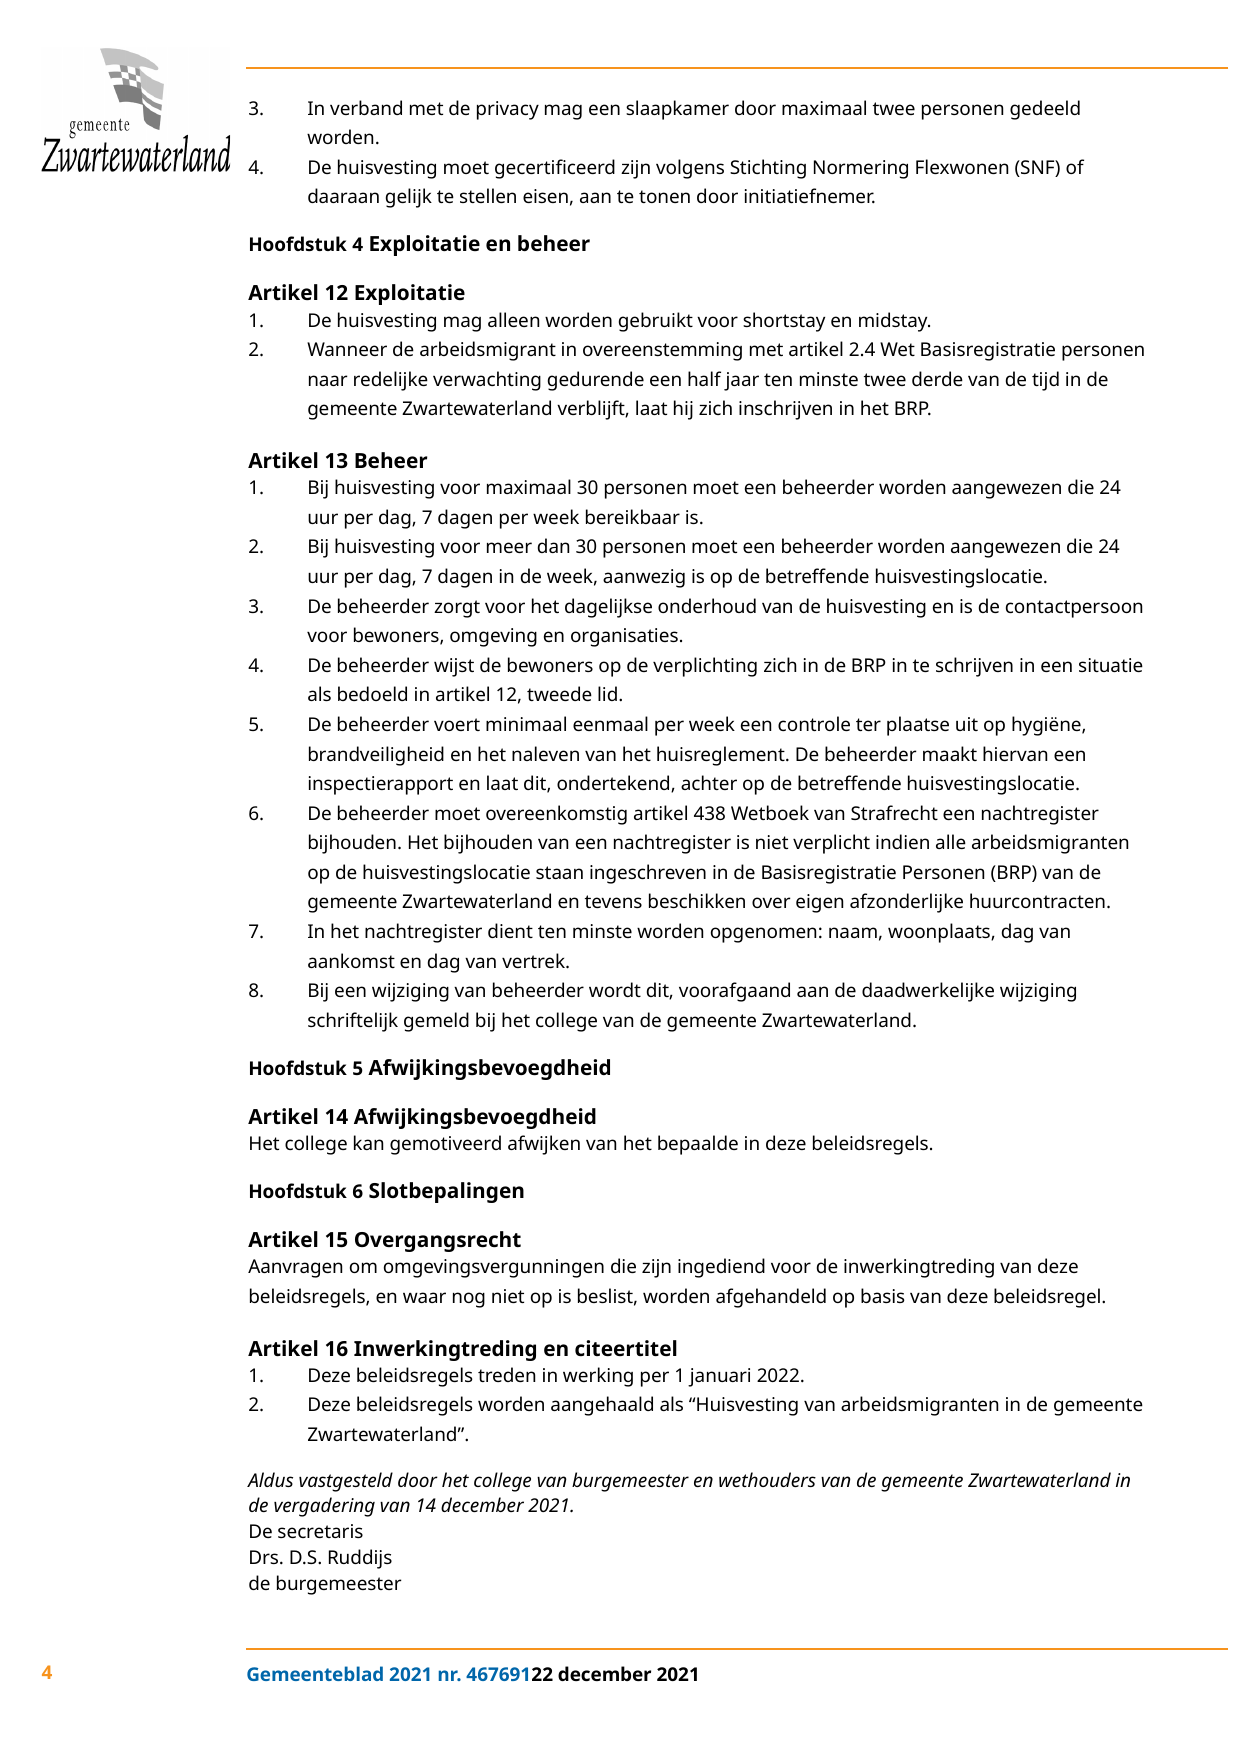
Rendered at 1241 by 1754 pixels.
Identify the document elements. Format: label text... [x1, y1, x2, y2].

list In het nachtregister dient ten minste worden opgenomen: naam, woonplaats, dag van aankomst en dag van vertrek. [248, 918, 1152, 973]
list In verband met de privacy mag een slaapkamer door maximaal twee personen gedeeld worden. [248, 95, 1152, 150]
list De beheerder voert minimaal eenmaal per week een controle ter plaatse uit op hygiëne, brandveiligheid en het naleven van het huisreglement. De beheerder maakt hiervan een inspectierapport en laat dit, ondertekend, achter op de betreffende huisvestingslocatie. [248, 711, 1152, 796]
text Drs. D.S. Ruddijs [248, 1544, 1152, 1570]
picture [41, 47, 231, 172]
text Artikel 14 Afwijkingsbevoegdheid [248, 1102, 1152, 1130]
list Bij een wijziging van beheerder wordt dit, voorafgaand aan de daadwerkelijke wijziging schriftelijk gemeld bij het college van de gemeente Zwartewaterland. [248, 977, 1152, 1033]
list Wanneer de arbeidsmigrant in overeenstemming met artikel 2.4 Wet Basisregistratie personen naar redelijke verwachting gedurende een half jaar ten minste twee derde van de tijd in de gemeente Zwartewaterland verblijft, laat hij zich inschrijven in het BRP. [248, 336, 1152, 421]
list De huisvesting mag alleen worden gebruikt voor shortstay en midstay. [248, 307, 1152, 333]
text Artikel 12 Exploitatie [248, 278, 1152, 307]
text Aanvragen om omgevingsvergunningen die zijn ingediend voor de inwerkingtreding van deze beleidsregels, en waar nog niet op is beslist, worden afgehandeld op basis van deze beleidsregel. [248, 1254, 1152, 1309]
text Artikel 16 Inwerkingtreding en citeertitel [248, 1334, 1152, 1362]
text Artikel 13 Beheer [248, 446, 1152, 474]
list Deze beleidsregels treden in werking per 1 januari 2022. [248, 1362, 1152, 1388]
list De beheerder zorgt voor het dagelijkse onderhoud van de huisvesting en is de contactpersoon voor bewoners, omgeving en organisaties. [248, 593, 1152, 648]
text de burgemeester [248, 1570, 1152, 1596]
list De huisvesting moet gecertificeerd zijn volgens Stichting Normering Flexwonen (SNF) of daaraan gelijk te stellen eisen, aan te tonen door initiatiefnemer. [248, 154, 1152, 209]
text Hoofdstuk 4 Exploitatie en beheer [248, 229, 1152, 258]
text Artikel 15 Overgangsrecht [248, 1225, 1152, 1254]
text Aldus vastgesteld door het college van burgemeester en wethouders van de gemeente Zwartewaterland in de vergadering van 14 december 2021. [248, 1467, 1152, 1518]
list De beheerder wijst de bewoners op de verplichting zich in de BRP in te schrijven in een situatie als bedoeld in artikel 12, tweede lid. [248, 652, 1152, 707]
list Deze beleidsregels worden aangehaald als “Huisvesting van arbeidsmigranten in de gemeente Zwartewaterland”. [248, 1392, 1152, 1447]
list De beheerder moet overeenkomstig artikel 438 Wetboek van Strafrecht een nachtregister bijhouden. Het bijhouden van een nachtregister is niet verplicht indien alle arbeidsmigranten op de huisvestingslocatie staan ingeschreven in de Basisregistratie Personen (BRP) van de gemeente Zwartewaterland en tevens beschikken over eigen afzonderlijke huurcontracten. [248, 800, 1152, 914]
text De secretaris [248, 1518, 1152, 1544]
text Hoofdstuk 5 Afwijkingsbevoegdheid [248, 1053, 1152, 1081]
text Hoofdstuk 6 Slotbepalingen [248, 1176, 1152, 1204]
text Het college kan gemotiveerd afwijken van het bepaalde in deze beleidsregels. [248, 1130, 1152, 1156]
list Bij huisvesting voor meer dan 30 personen moet een beheerder worden aangewezen die 24 uur per dag, 7 dagen in de week, aanwezig is op de betreffende huisvestingslocatie. [248, 534, 1152, 589]
list Bij huisvesting voor maximaal 30 personen moet een beheerder worden aangewezen die 24 uur per dag, 7 dagen per week bereikbaar is. [248, 474, 1152, 530]
